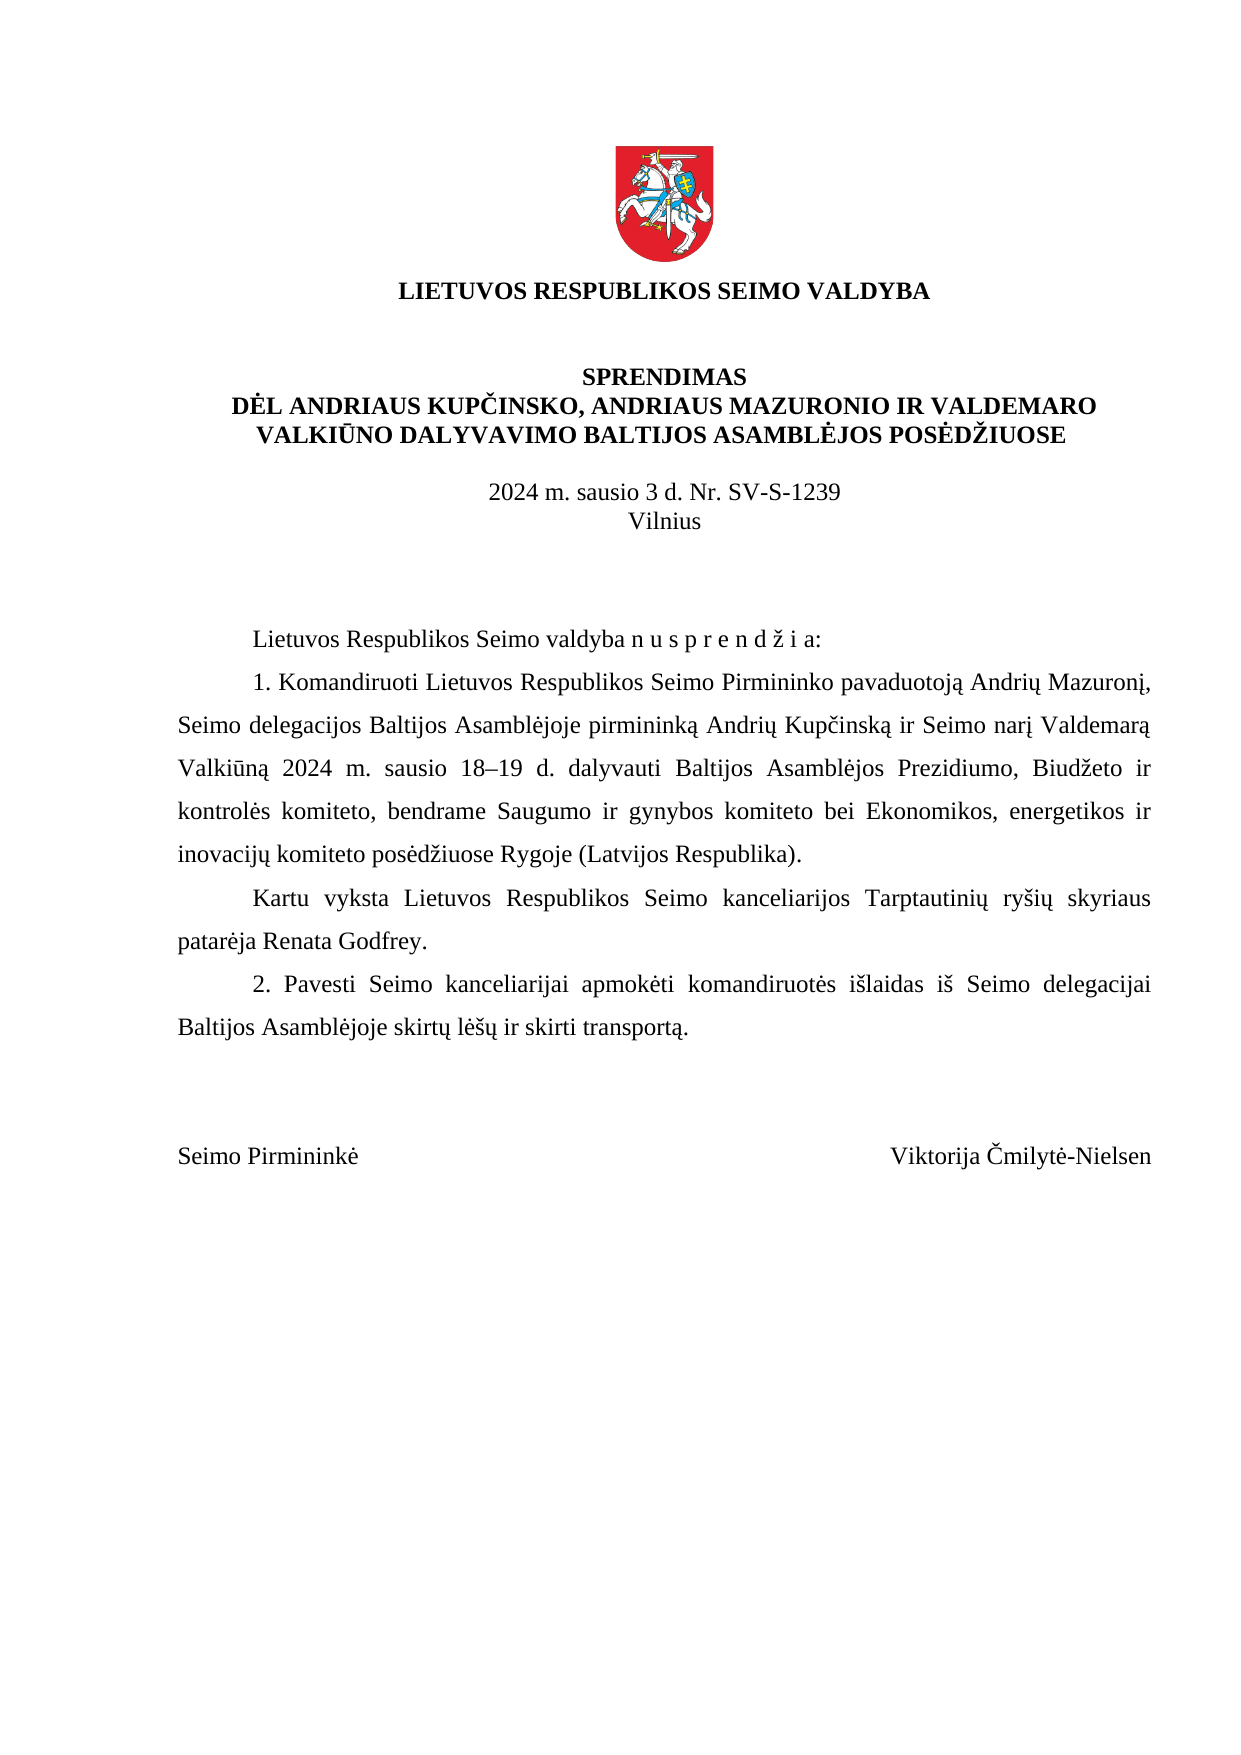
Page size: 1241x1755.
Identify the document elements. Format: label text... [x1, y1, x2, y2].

text 2024 m. sausio 3 d. Nr. SV-S-1239 [177, 477, 1152, 506]
text 2. Pavesti Seimo kanceliarijai apmokėti komandiruotės išlaidas iš Seimo delegacijai Baltijos Asamblėjoje skirtų lėšų ir skirti transportą. [177, 969, 1152, 1041]
text 1. Komandiruoti Lietuvos Respublikos Seimo Pirmininko pavaduotoją Andrių Mazuronį, Seimo delegacijos Baltijos Asamblėjoje pirmininką Andrių Kupčinską ir Seimo narį Valdemarą Valkiūną 2024 m. sausio 18–19 d. dalyvauti Baltijos Asamblėjos Prezidiumo, Biudžeto ir kontrolės komiteto, bendrame Saugumo ir gynybos komiteto bei Ekonomikos, energetikos ir inovacijų komiteto posėdžiuose Rygoje (Latvijos Respublika). [177, 667, 1152, 868]
text Kartu vyksta Lietuvos Respublikos Seimo kanceliarijos Tarptautinių ryšių skyriaus patarėja Renata Godfrey. [177, 883, 1152, 954]
text Seimo Pirmininkė Viktorija Čmilytė-Nielsen [177, 1141, 1152, 1170]
text DĖL ANDRIAUS KUPČINSKO, ANDRIAUS MAZURONIO IR VALDEMARO VALKIŪNO DALYVAVIMO BALTIJOS ASAMBLĖJOS POSĖDŽIUOSE [177, 391, 1152, 448]
text Vilnius [177, 506, 1152, 535]
text SPRENDIMAS [177, 362, 1152, 391]
text LIETUVOS RESPUBLIKOS SEIMO VALDYBA [177, 276, 1152, 305]
text Lietuvos Respublikos Seimo valdyba nusprendžia: [177, 624, 1152, 653]
